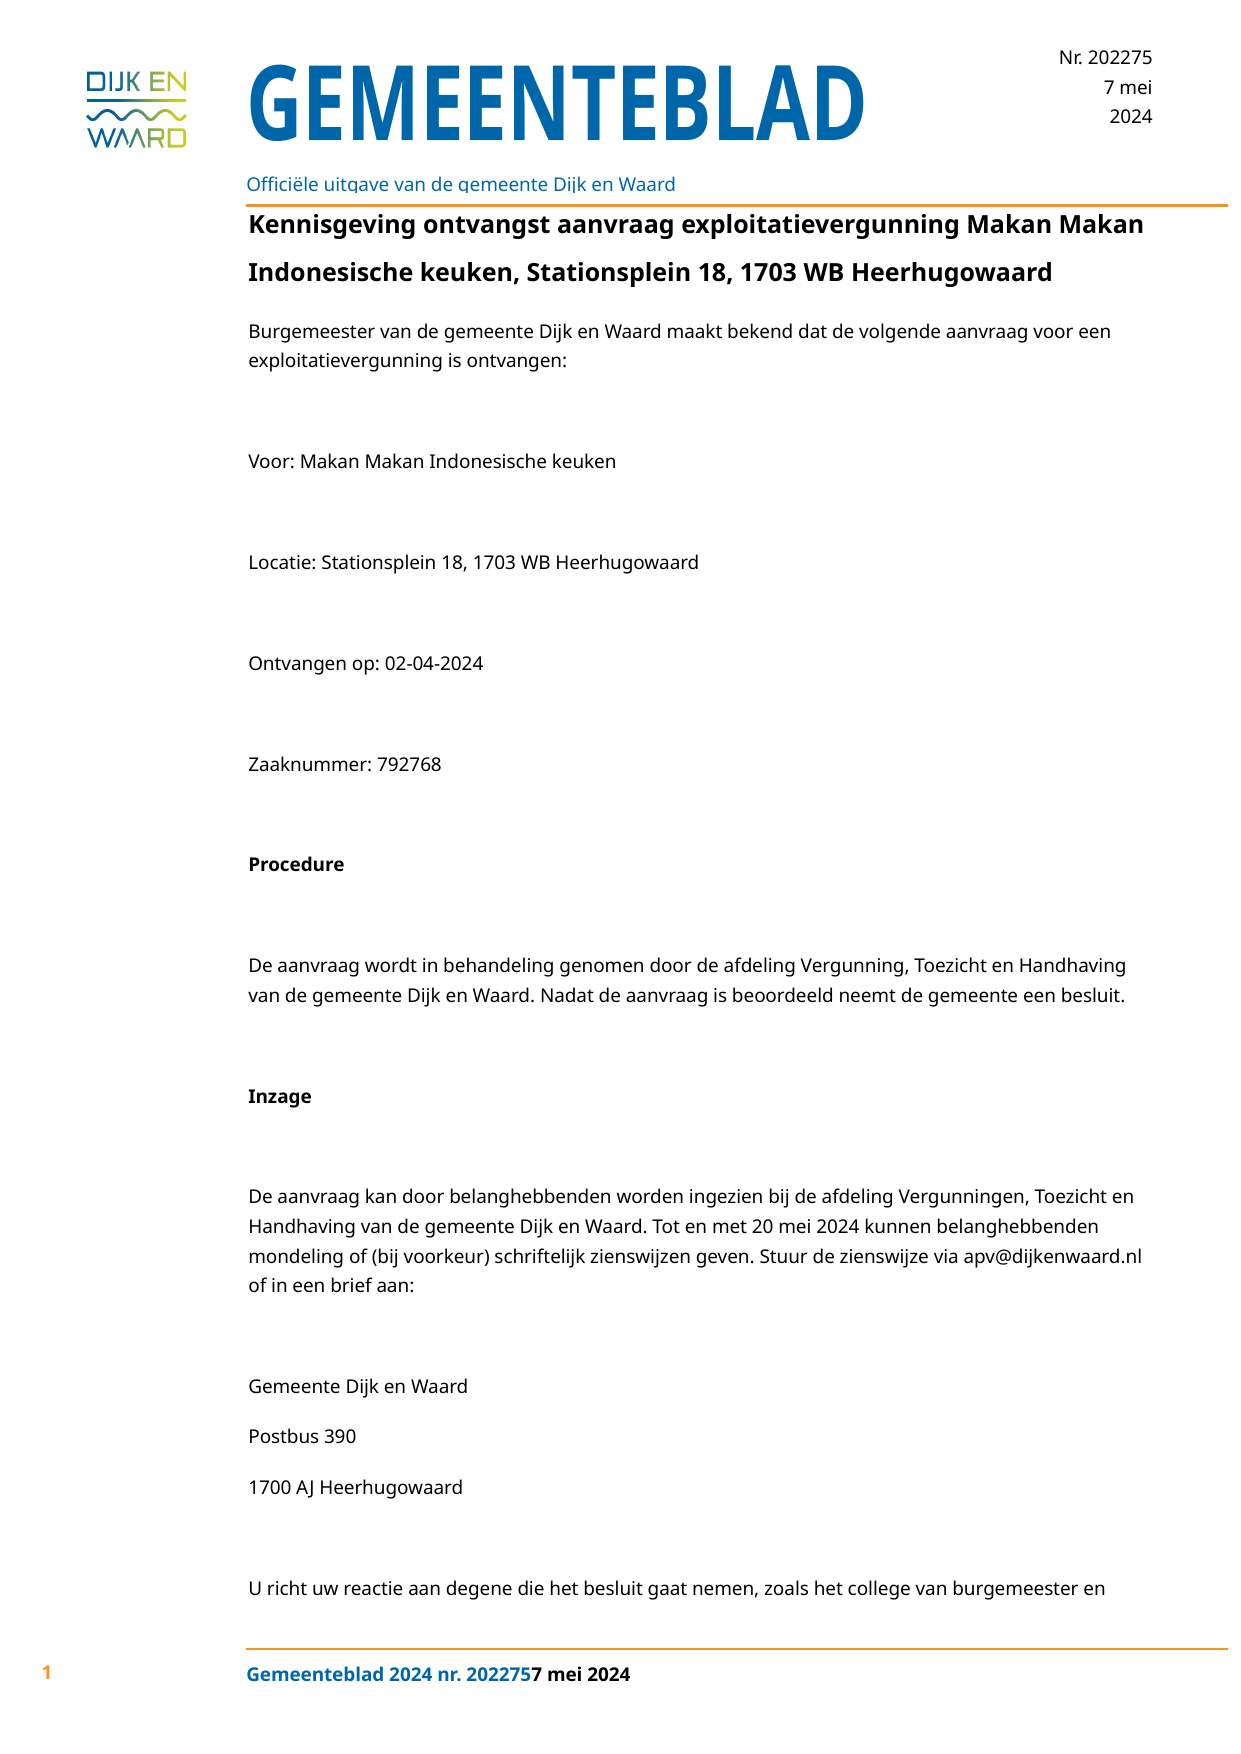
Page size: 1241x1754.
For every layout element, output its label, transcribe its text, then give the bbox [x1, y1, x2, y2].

text Zaaknummer: 792768 [248, 751, 1152, 777]
text Inzage [248, 1083, 1152, 1109]
text De aanvraag kan door belanghebbenden worden ingezien bij de afdeling Vergunningen, Toezicht en Handhaving van de gemeente Dijk en Waard. Tot en met 20 mei 2024 kunnen belanghebbenden mondeling of (bij voorkeur) schriftelijk zienswijzen geven. Stuur de zienswijze via apv@dijkenwaard.nl of in een brief aan: [248, 1184, 1152, 1298]
text Procedure [248, 852, 1152, 877]
text 1700 AJ Heerhugowaard [248, 1474, 1152, 1500]
text Ontvangen op: 02-04-2024 [248, 650, 1152, 676]
text Kennisgeving ontvangst aanvraag exploitatievergunning Makan Makan Indonesische keuken, Stationsplein 18, 1703 WB Heerhugowaard [248, 207, 1152, 288]
text Postbus 390 [248, 1424, 1152, 1449]
picture [41, 47, 231, 172]
text Burgemeester van de gemeente Dijk en Waard maakt bekend dat de volgende aanvraag voor een exploitatievergunning is ontvangen: [248, 318, 1152, 373]
text Gemeente Dijk en Waard [248, 1373, 1152, 1399]
text De aanvraag wordt in behandeling genomen door de afdeling Vergunning, Toezicht en Handhaving van de gemeente Dijk en Waard. Nadat de aanvraag is beoordeeld neemt de gemeente een besluit. [248, 952, 1152, 1008]
text Locatie: Stationsplein 18, 1703 WB Heerhugowaard [248, 549, 1152, 575]
text U richt uw reactie aan degene die het besluit gaat nemen, zoals het college van burgemeester en [248, 1575, 1152, 1601]
text Voor: Makan Makan Indonesische keuken [248, 448, 1152, 474]
